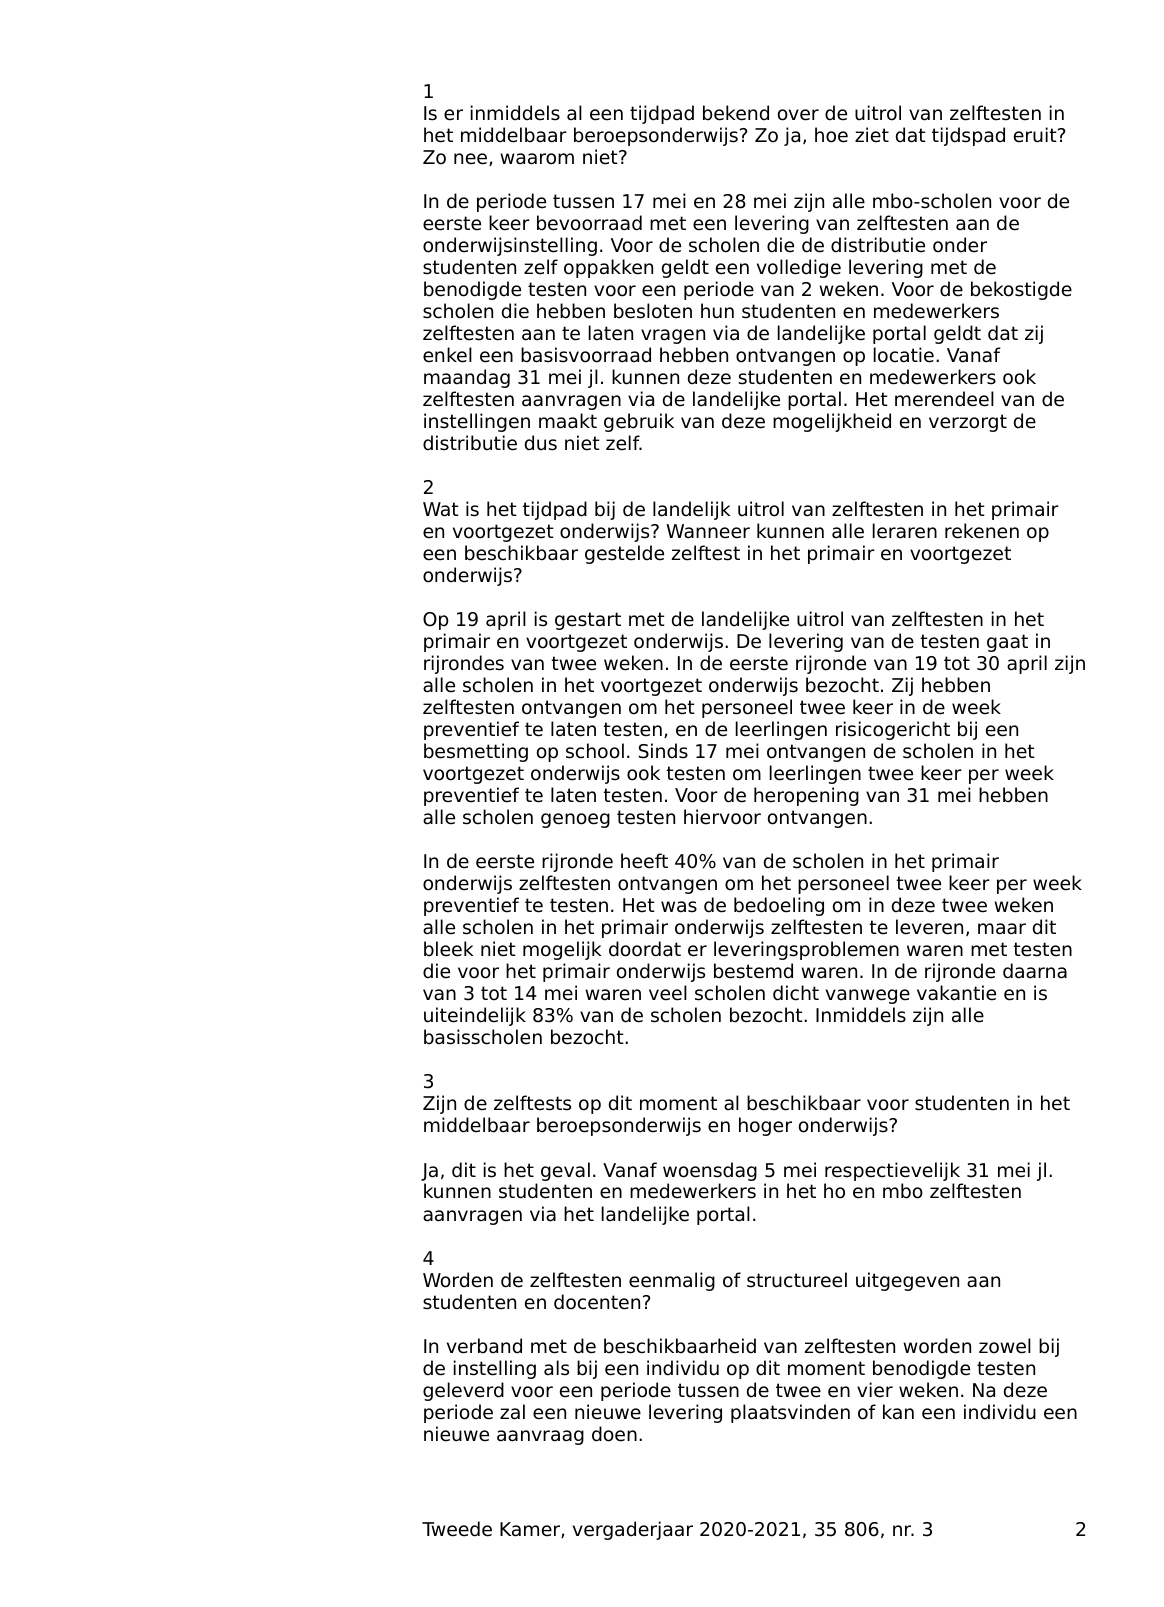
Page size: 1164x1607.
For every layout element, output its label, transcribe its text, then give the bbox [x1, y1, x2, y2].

text Worden de zelftesten eenmalig of structureel uitgegeven aan studenten en docenten? [422, 1269, 1087, 1313]
text 2 [422, 477, 1087, 499]
text 3 [422, 1071, 1087, 1093]
text Wat is het tijdpad bij de landelijk uitrol van zelftesten in het primair en voortgezet onderwijs? Wanneer kunnen alle leraren rekenen op een beschikbaar gestelde zelftest in het primair en voortgezet onderwijs? [422, 499, 1087, 587]
text 1 [422, 81, 1087, 103]
text Zijn de zelftests op dit moment al beschikbaar voor studenten in het middelbaar beroepsonderwijs en hoger onderwijs? [422, 1093, 1087, 1137]
text 4 [422, 1248, 1087, 1269]
text Ja, dit is het geval. Vanaf woensdag 5 mei respectievelijk 31 mei jl. kunnen studenten en medewerkers in het ho en mbo zelftesten aanvragen via het landelijke portal. [422, 1159, 1087, 1225]
text Is er inmiddels al een tijdpad bekend over de uitrol van zelftesten in het middelbaar beroepsonderwijs? Zo ja, hoe ziet dat tijdspad eruit? Zo nee, waarom niet? [422, 103, 1087, 169]
text In de periode tussen 17 mei en 28 mei zijn alle mbo-scholen voor de eerste keer bevoorraad met een levering van zelftesten aan de onderwijsinstelling. Voor de scholen die de distributie onder studenten zelf oppakken geldt een volledige levering met de benodigde testen voor een periode van 2 weken. Voor de bekostigde scholen die hebben besloten hun studenten en medewerkers zelftesten aan te laten vragen via de landelijke portal geldt dat zij enkel een basisvoorraad hebben ontvangen op locatie. Vanaf maandag 31 mei jl. kunnen deze studenten en medewerkers ook zelftesten aanvragen via de landelijke portal. Het merendeel van de instellingen maakt gebruik van deze mogelijkheid en verzorgt de distributie dus niet zelf. [422, 191, 1087, 455]
text In de eerste rijronde heeft 40% van de scholen in het primair onderwijs zelftesten ontvangen om het personeel twee keer per week preventief te testen. Het was de bedoeling om in deze twee weken alle scholen in het primair onderwijs zelftesten te leveren, maar dit bleek niet mogelijk doordat er leveringsproblemen waren met testen die voor het primair onderwijs bestemd waren. In de rijronde daarna van 3 tot 14 mei waren veel scholen dicht vanwege vakantie en is uiteindelijk 83% van de scholen bezocht. Inmiddels zijn alle basisscholen bezocht. [422, 851, 1087, 1049]
text In verband met de beschikbaarheid van zelftesten worden zowel bij de instelling als bij een individu op dit moment benodigde testen geleverd voor een periode tussen de twee en vier weken. Na deze periode zal een nieuwe levering plaatsvinden of kan een individu een nieuwe aanvraag doen. [422, 1336, 1087, 1446]
text Op 19 april is gestart met de landelijke uitrol van zelftesten in het primair en voortgezet onderwijs. De levering van de testen gaat in rijrondes van twee weken. In de eerste rijronde van 19 tot 30 april zijn alle scholen in het voortgezet onderwijs bezocht. Zij hebben zelftesten ontvangen om het personeel twee keer in de week preventief te laten testen, en de leerlingen risicogericht bij een besmetting op school. Sinds 17 mei ontvangen de scholen in het voortgezet onderwijs ook testen om leerlingen twee keer per week preventief te laten testen. Voor de heropening van 31 mei hebben alle scholen genoeg testen hiervoor ontvangen. [422, 609, 1087, 829]
